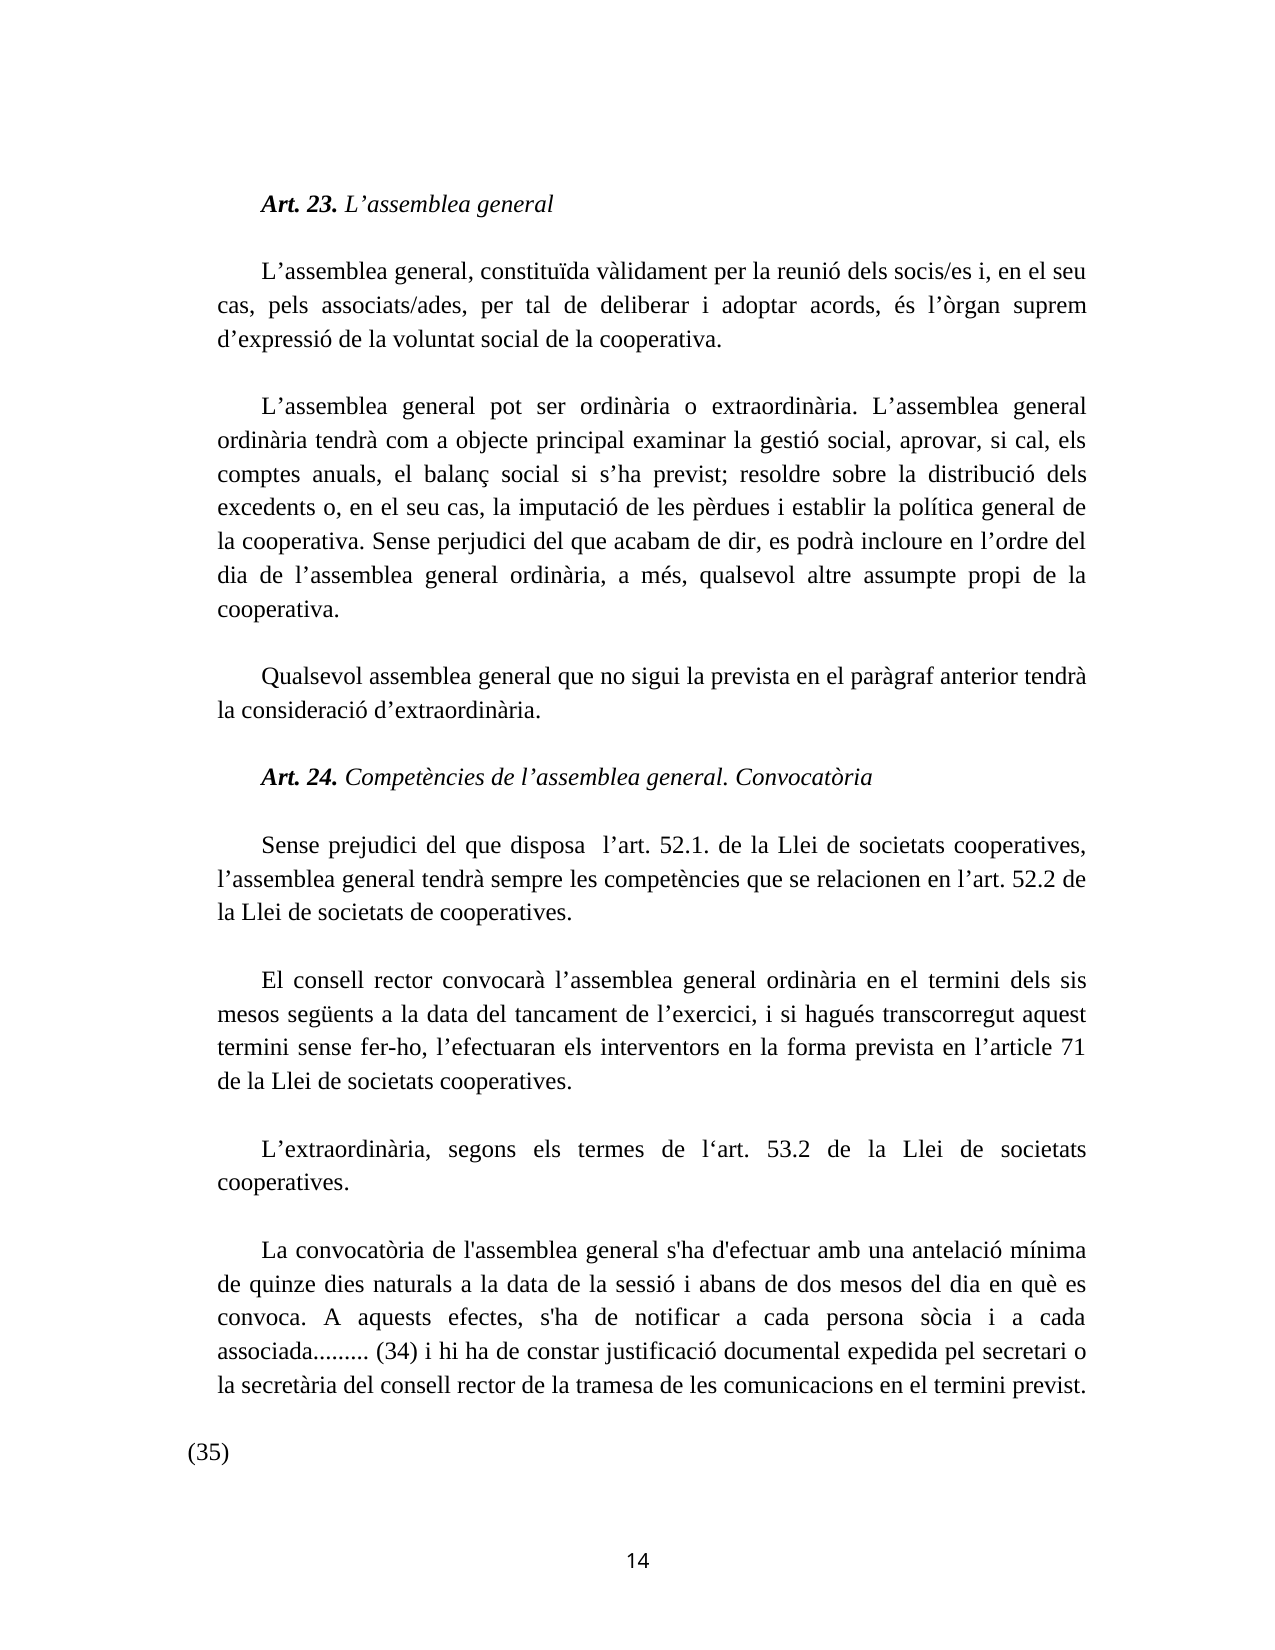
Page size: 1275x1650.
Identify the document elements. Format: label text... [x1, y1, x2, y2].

text Sense prejudici del que disposa l’art. 52.1. de la Llei de societats cooperatives, l’assemblea general tendrà sempre les competències que se relacionen en l’art. 52.2 de la Llei de societats de cooperatives. [217, 825, 1087, 926]
text L’assemblea general, constituïda vàlidament per la reunió dels socis/es i, en el seu cas, pels associats/ades, per tal de deliberar i adoptar acords, és l’òrgan suprem d’expressió de la voluntat social de la cooperativa. [217, 251, 1087, 352]
text Art. 24. Competències de l’assemblea general. Convocatòria [217, 757, 1087, 791]
text Art. 23. L’assemblea general [217, 184, 1087, 217]
text Qualsevol assemblea general que no sigui la prevista en el paràgraf anterior tendrà la consideració d’extraordinària. [217, 656, 1087, 724]
text La convocatòria de l'assemblea general s'ha d'efectuar amb una antelació mínima de quinze dies naturals a la data de la sessió i abans de dos mesos del dia en què es convoca. A aquests efectes, s'ha de notificar a cada persona sòcia i a cada associada......... (34) i hi ha de constar justificació documental expedida pel secretari o la secretària del consell rector de la tramesa de les comunicacions en el termini previst. [217, 1230, 1087, 1399]
text L’extraordinària, segons els termes de l‘art. 53.2 de la Llei de societats cooperatives. [217, 1129, 1087, 1196]
text El consell rector convocarà l’assemblea general ordinària en el termini dels sis mesos següents a la data del tancament de l’exercici, i si hagués transcorregut aquest termini sense fer-ho, l’efectuaran els interventors en la forma prevista en l’article 71 de la Llei de societats cooperatives. [217, 960, 1087, 1095]
text (35) [187, 1432, 1087, 1466]
text L’assemblea general pot ser ordinària o extraordinària. L’assemblea general ordinària tendrà com a objecte principal examinar la gestió social, aprovar, si cal, els comptes anuals, el balanç social si s’ha previst; resoldre sobre la distribució dels excedents o, en el seu cas, la imputació de les pèrdues i establir la política general de la cooperativa. Sense perjudici del que acabam de dir, es podrà incloure en l’ordre del dia de l’assemblea general ordinària, a més, qualsevol altre assumpte propi de la cooperativa. [217, 386, 1087, 622]
